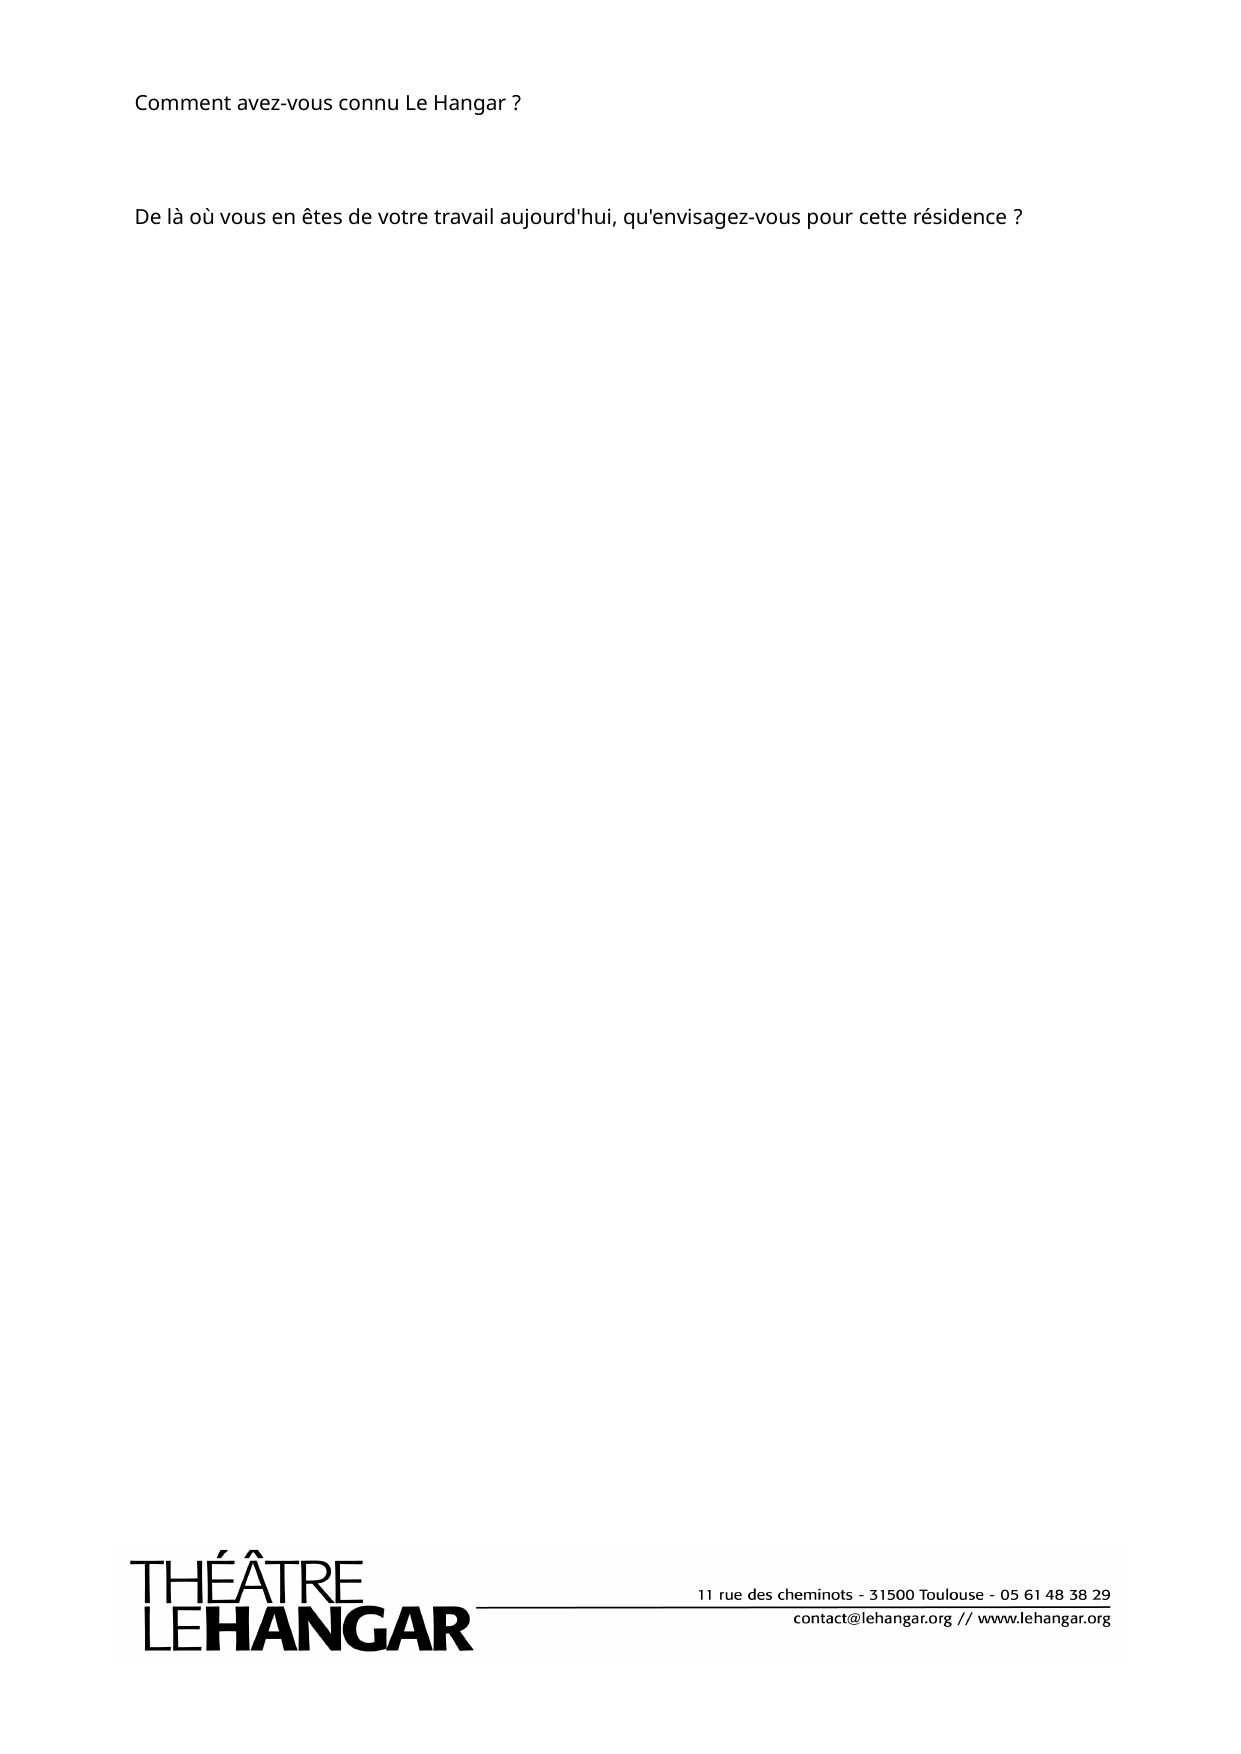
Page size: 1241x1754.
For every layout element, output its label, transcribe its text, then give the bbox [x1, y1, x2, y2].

text De là où vous en êtes de votre travail aujourd'hui, qu'envisagez-vous pour cette résidence ? [118, 202, 1122, 231]
picture [118, 1544, 1123, 1663]
text Comment avez-vous connu Le Hangar ? [118, 88, 1122, 117]
